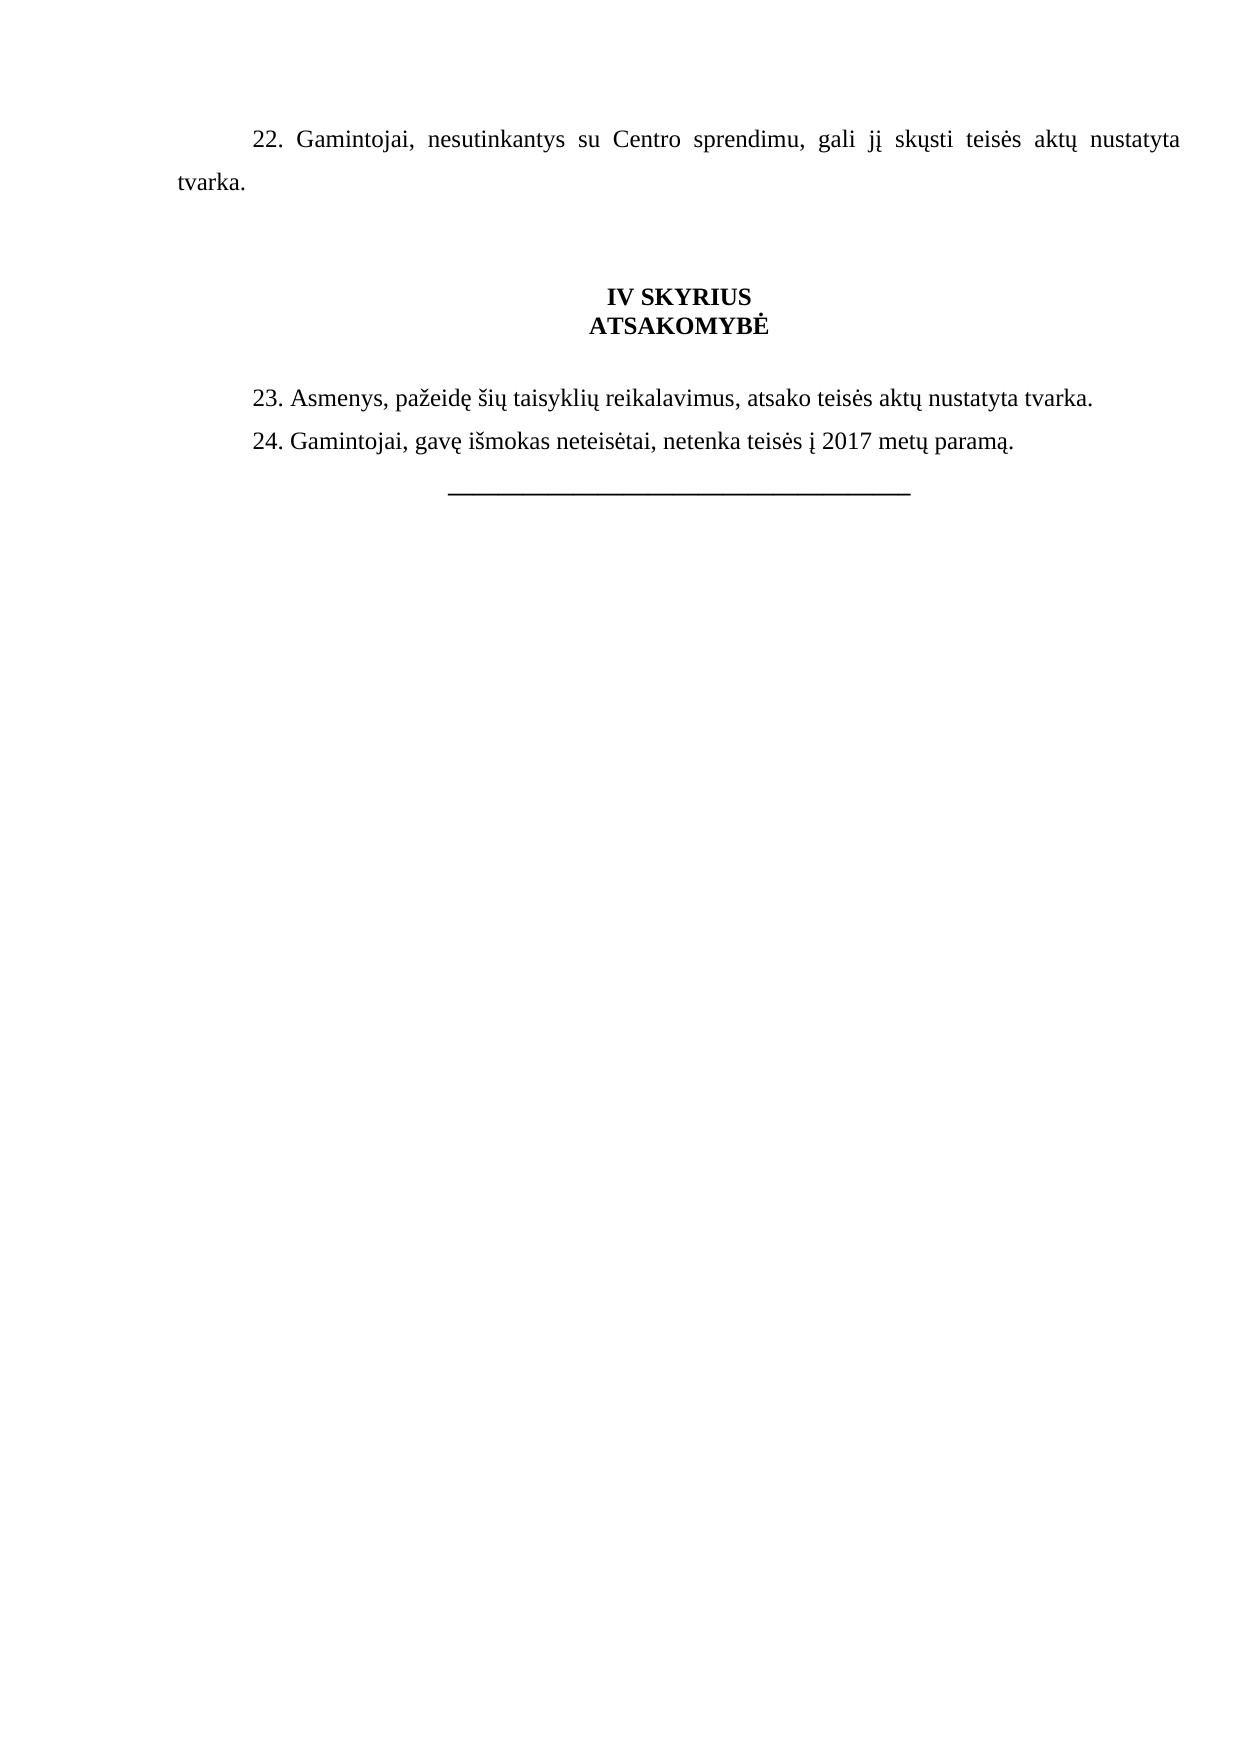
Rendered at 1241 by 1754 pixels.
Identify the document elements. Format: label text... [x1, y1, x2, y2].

text 23. Asmenys, pažeidę šių taisyklių reikalavimus, atsako teisės aktų nustatyta tvarka. [177, 383, 1181, 412]
text 22. Gamintojai, nesutinkantys su Centro sprendimu, gali jį skųsti teisės aktų nustatyta tvarka. [177, 124, 1181, 196]
text IV SKYRIUS [177, 282, 1181, 311]
text ATSAKOMYBĖ [177, 311, 1181, 340]
text _____________________________________ [177, 469, 1181, 498]
text 24. Gamintojai, gavę išmokas neteisėtai, netenka teisės į 2017 metų paramą. [177, 426, 1181, 455]
